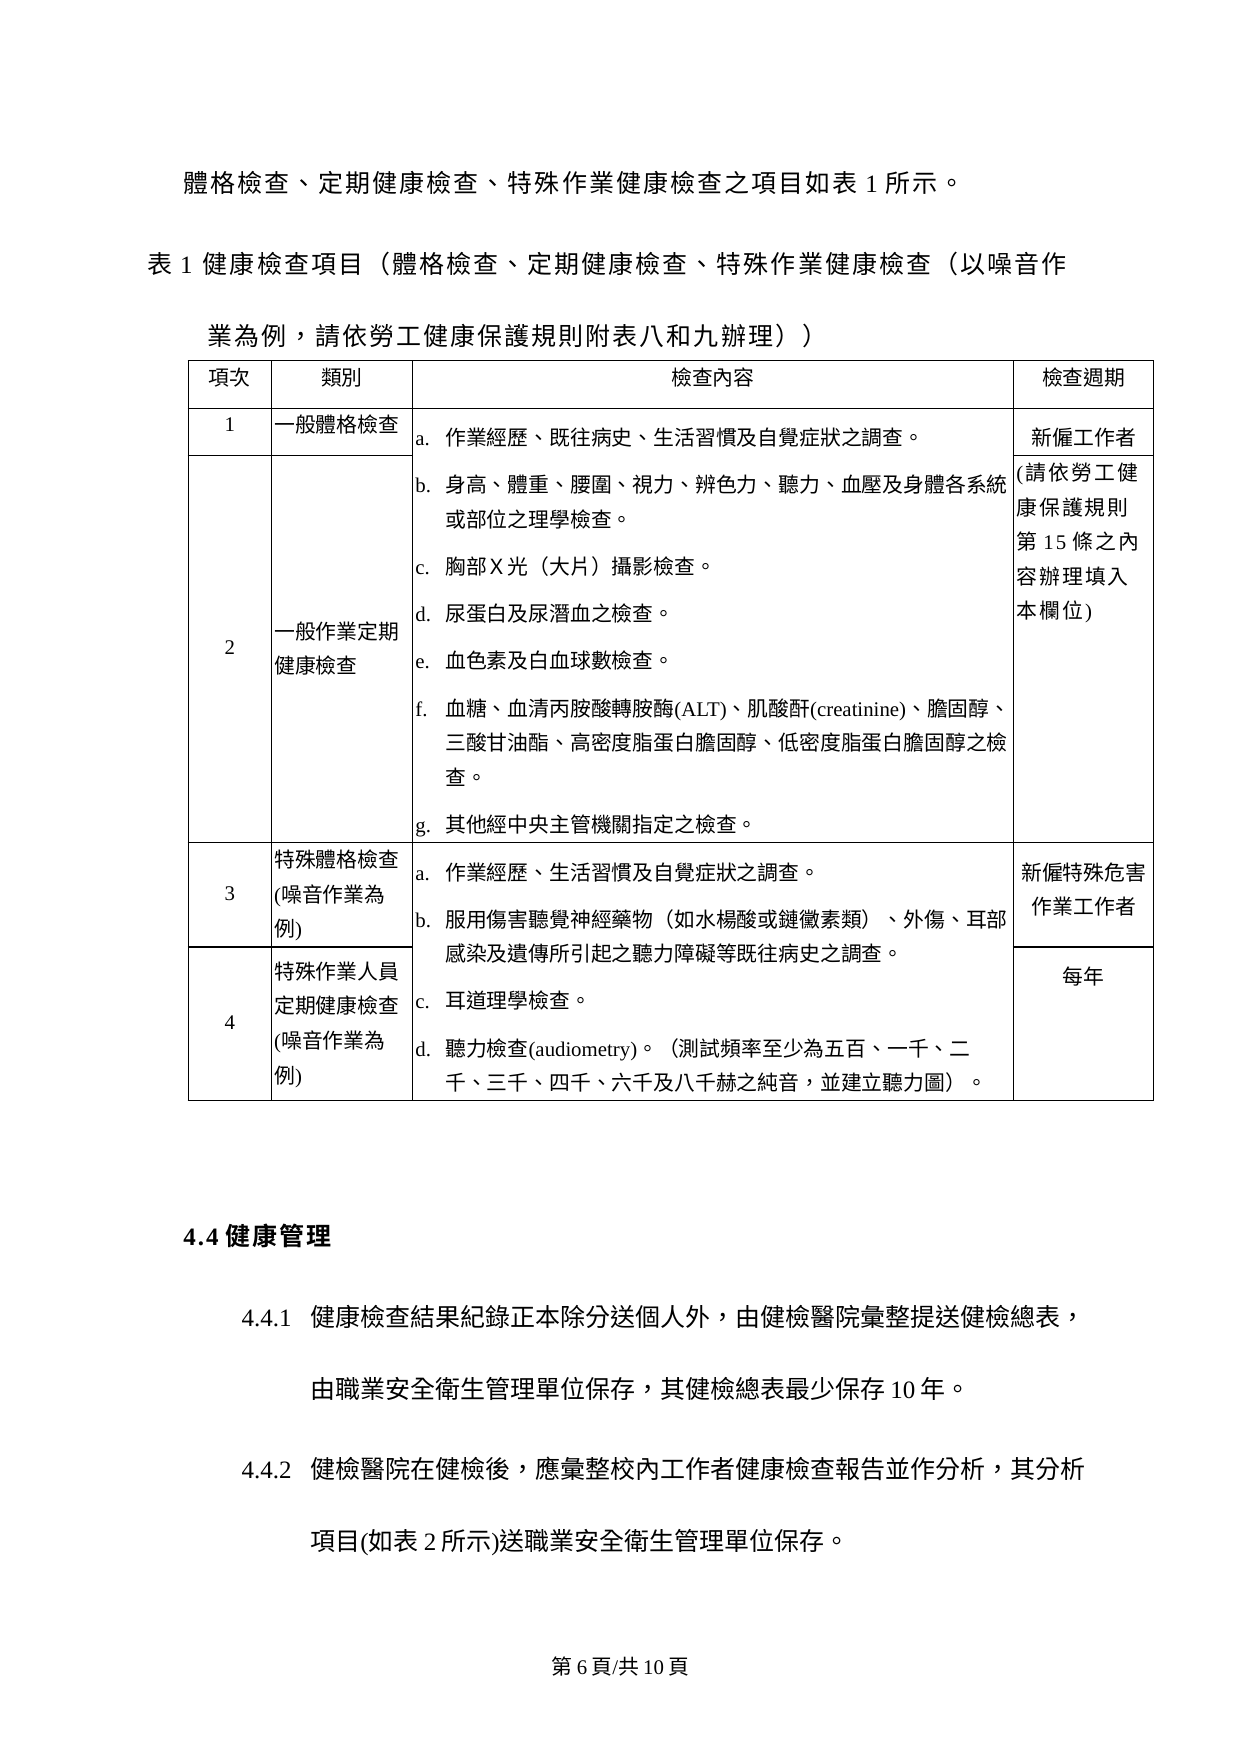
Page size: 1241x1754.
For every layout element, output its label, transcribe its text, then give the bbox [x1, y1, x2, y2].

table_cell 一般作業定期健康檢查 [272, 456, 412, 842]
table_cell (請依勞工健康保護規則第15條之內容辦理填入本欄位) [1014, 456, 1153, 842]
list 健檢醫院在健檢後，應彙整校內工作者健康檢查報告並作分析，其分析項目(如表2所示)送職業安全衛生管理單位保存。 [241, 1426, 1092, 1560]
table_header 項次 [189, 361, 271, 408]
table_header 檢查內容 [413, 361, 1013, 408]
table_cell 一般體格檢查 [272, 409, 412, 455]
table_cell 作業經歷、生活習慣及自覺症狀之調查。 服用傷害聽覺神經藥物（如水楊酸或鏈黴素類）、外傷、耳部感染及遺傳所引起之聽力障礙等既往病史之調查。 耳道理學檢查。 聽力檢查(audiometry)。（測試頻率至少為五百、一千、二千、三千、四千、六千及八千赫之純音，並建立聽力圖）。 [413, 843, 1013, 1100]
table_header 類別 [272, 361, 412, 408]
table_cell 2 [189, 456, 271, 842]
table_cell 1 [189, 409, 271, 455]
table_cell 新僱特殊危害作業工作者 [1014, 843, 1153, 946]
table_cell 作業經歷、既往病史、生活習慣及自覺症狀之調查。 身高、體重、腰圍、視力、辨色力、聽力、血壓及身體各系統或部位之理學檢查。 胸部Ｘ光（大片）攝影檢查。 尿蛋白及尿潛血之檢查。 血色素及白血球數檢查。 血糖、血清丙胺酸轉胺酶(ALT)、肌酸酐(creatinine)、膽固醇、三酸甘油酯、高密度脂蛋白膽固醇、低密度脂蛋白膽固醇之檢查。 其他經中央主管機關指定之檢查。 [413, 409, 1013, 842]
table_cell 3 [189, 843, 271, 946]
table_cell 特殊體格檢查 (噪音作業為例) [272, 843, 412, 946]
table_header 檢查週期 [1014, 361, 1153, 408]
text 表1 健康檢查項目（體格檢查、定期健康檢查、特殊作業健康檢查（以噪音作業為例，請依勞工健康保護規則附表八和九辦理）） [148, 221, 1092, 355]
table_cell 新僱工作者 [1014, 409, 1153, 455]
list 健康檢查結果紀錄正本除分送個人外，由健檢醫院彙整提送健檢總表，由職業安全衛生管理單位保存，其健檢總表最少保存10年。 [241, 1274, 1092, 1408]
table_cell 特殊作業人員定期健康檢查(噪音作業為例) [272, 948, 412, 1100]
table_cell 每年 [1014, 948, 1153, 1100]
table_cell 4 [189, 948, 271, 1100]
text 4.4健康管理 [183, 1193, 1092, 1256]
text 體格檢查、定期健康檢查、特殊作業健康檢查之項目如表1所示。 [183, 140, 1092, 203]
